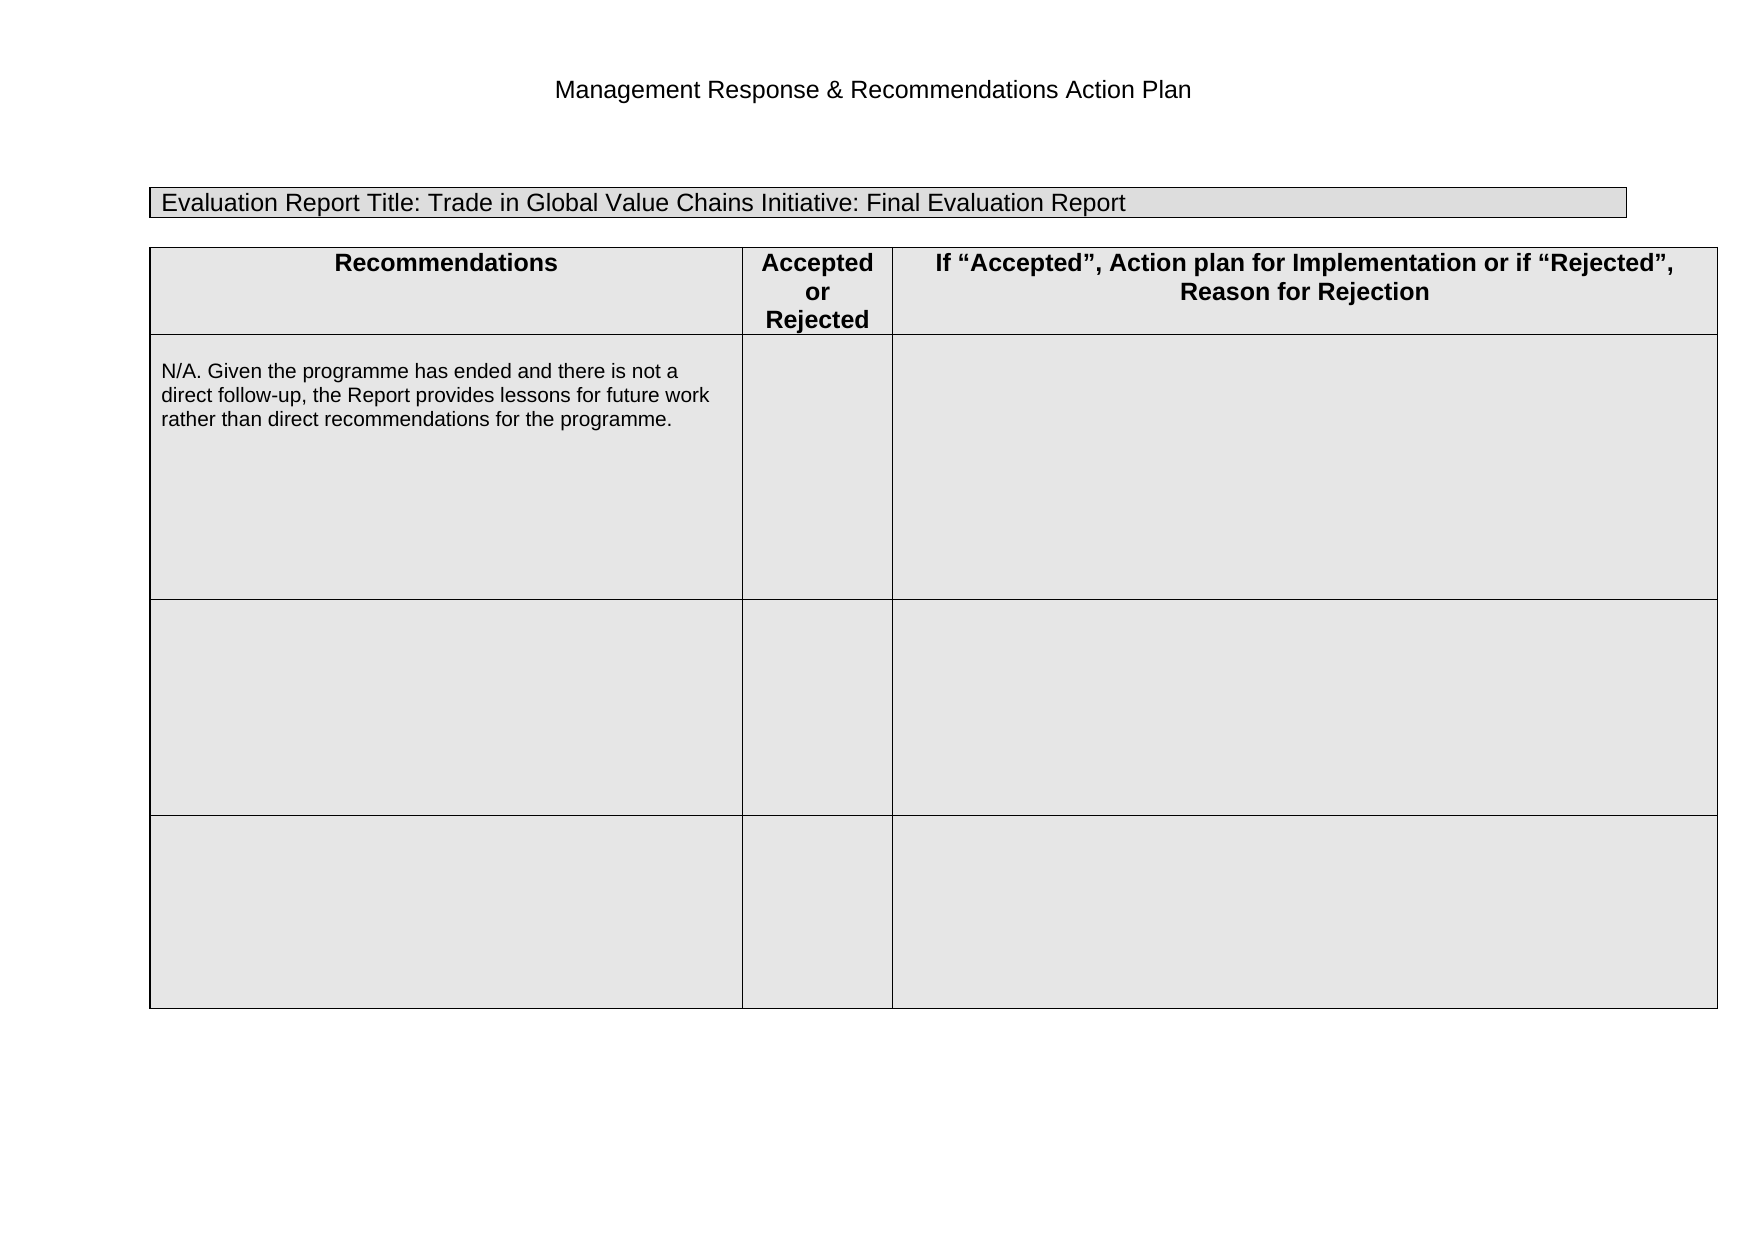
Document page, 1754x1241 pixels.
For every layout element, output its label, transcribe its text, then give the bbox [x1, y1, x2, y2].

table_cell [743, 335, 892, 599]
table_header Recommendations [151, 248, 742, 334]
table_cell [151, 600, 742, 815]
table_cell [743, 816, 892, 1008]
table_header If “Accepted”, Action plan for Implementation or if “Rejected”, Reason for Rejection [893, 248, 1717, 334]
table_header Evaluation Report Title: Trade in Global Value Chains Initiative: Final Evaluation Report [151, 188, 1626, 217]
table_cell [893, 335, 1717, 599]
table_cell [743, 600, 892, 815]
table_cell [893, 600, 1717, 815]
table_cell N/A. Given the programme has ended and there is not a direct follow-up, the Report provides lessons for future work rather than direct recommendations for the programme. [151, 335, 742, 599]
table_cell [893, 816, 1717, 1008]
table_header Accepted or Rejected [743, 248, 892, 334]
table_cell [151, 816, 742, 1008]
